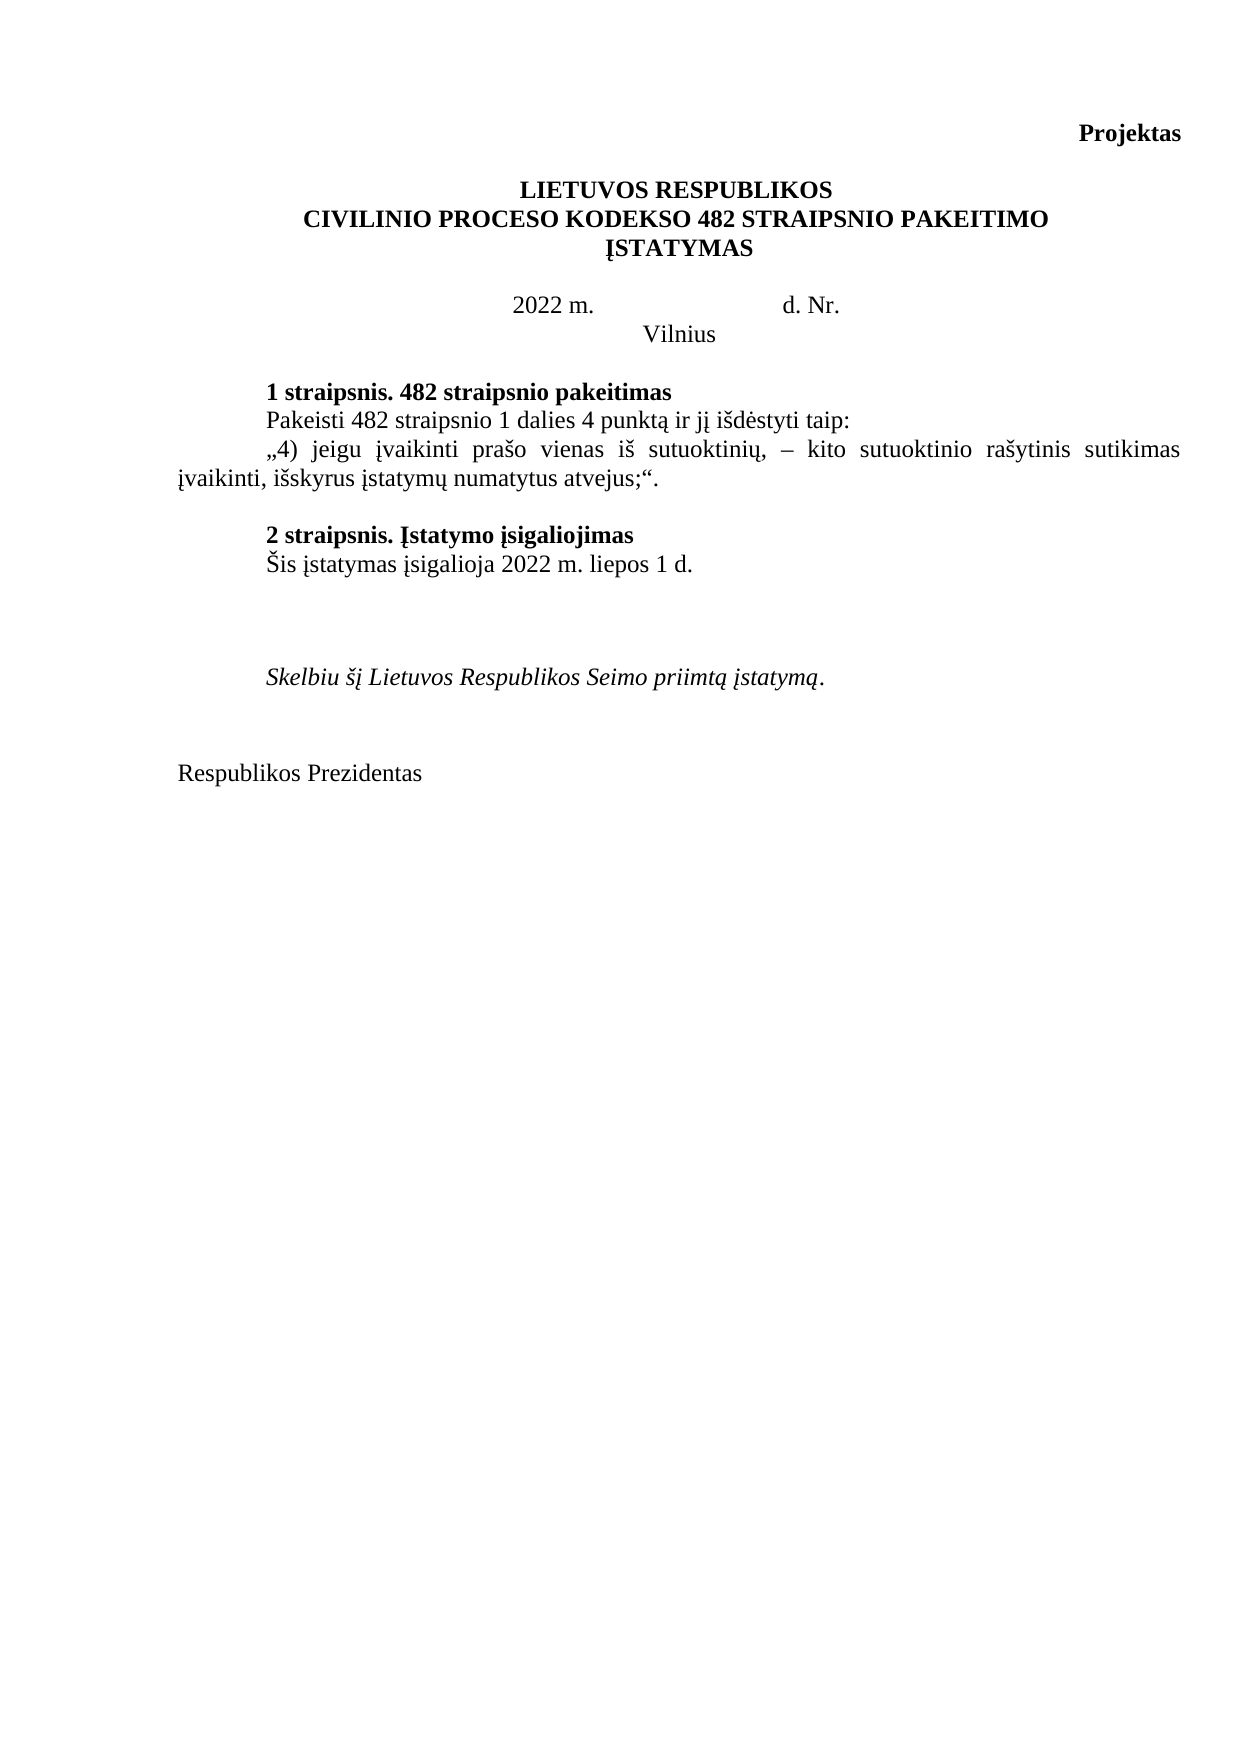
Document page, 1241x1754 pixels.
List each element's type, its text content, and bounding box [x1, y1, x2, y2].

text 2022 m. d. Nr. [177, 291, 1181, 319]
text CIVILINIO PROCESO KODEKSO 482 STRAIPSNIO PAKEITIMO [177, 204, 1181, 233]
text „4) jeigu įvaikinti prašo vienas iš sutuoktinių, – kito sutuoktinio rašytinis sutikimas įvaikinti, išskyrus įstatymų numatytus atvejus;“. [177, 434, 1181, 492]
text Projektas [177, 118, 1181, 147]
text Vilnius [177, 319, 1181, 348]
text LIETUVOS RESPUBLIKOS [177, 176, 1181, 204]
text 2 straipsnis. Įstatymo įsigaliojimas [177, 521, 1181, 549]
text Pakeisti 482 straipsnio 1 dalies 4 punktą ir jį išdėstyti taip: [177, 406, 1181, 434]
text Šis įstatymas įsigalioja 2022 m. liepos 1 d. [266, 549, 1181, 578]
text ĮSTATYMAS [177, 233, 1181, 262]
text Skelbiu šį Lietuvos Respublikos Seimo priimtą įstatymą. [177, 653, 1181, 691]
text Respublikos Prezidentas [177, 750, 1181, 787]
text 1 straipsnis. 482 straipsnio pakeitimas [177, 377, 1181, 406]
